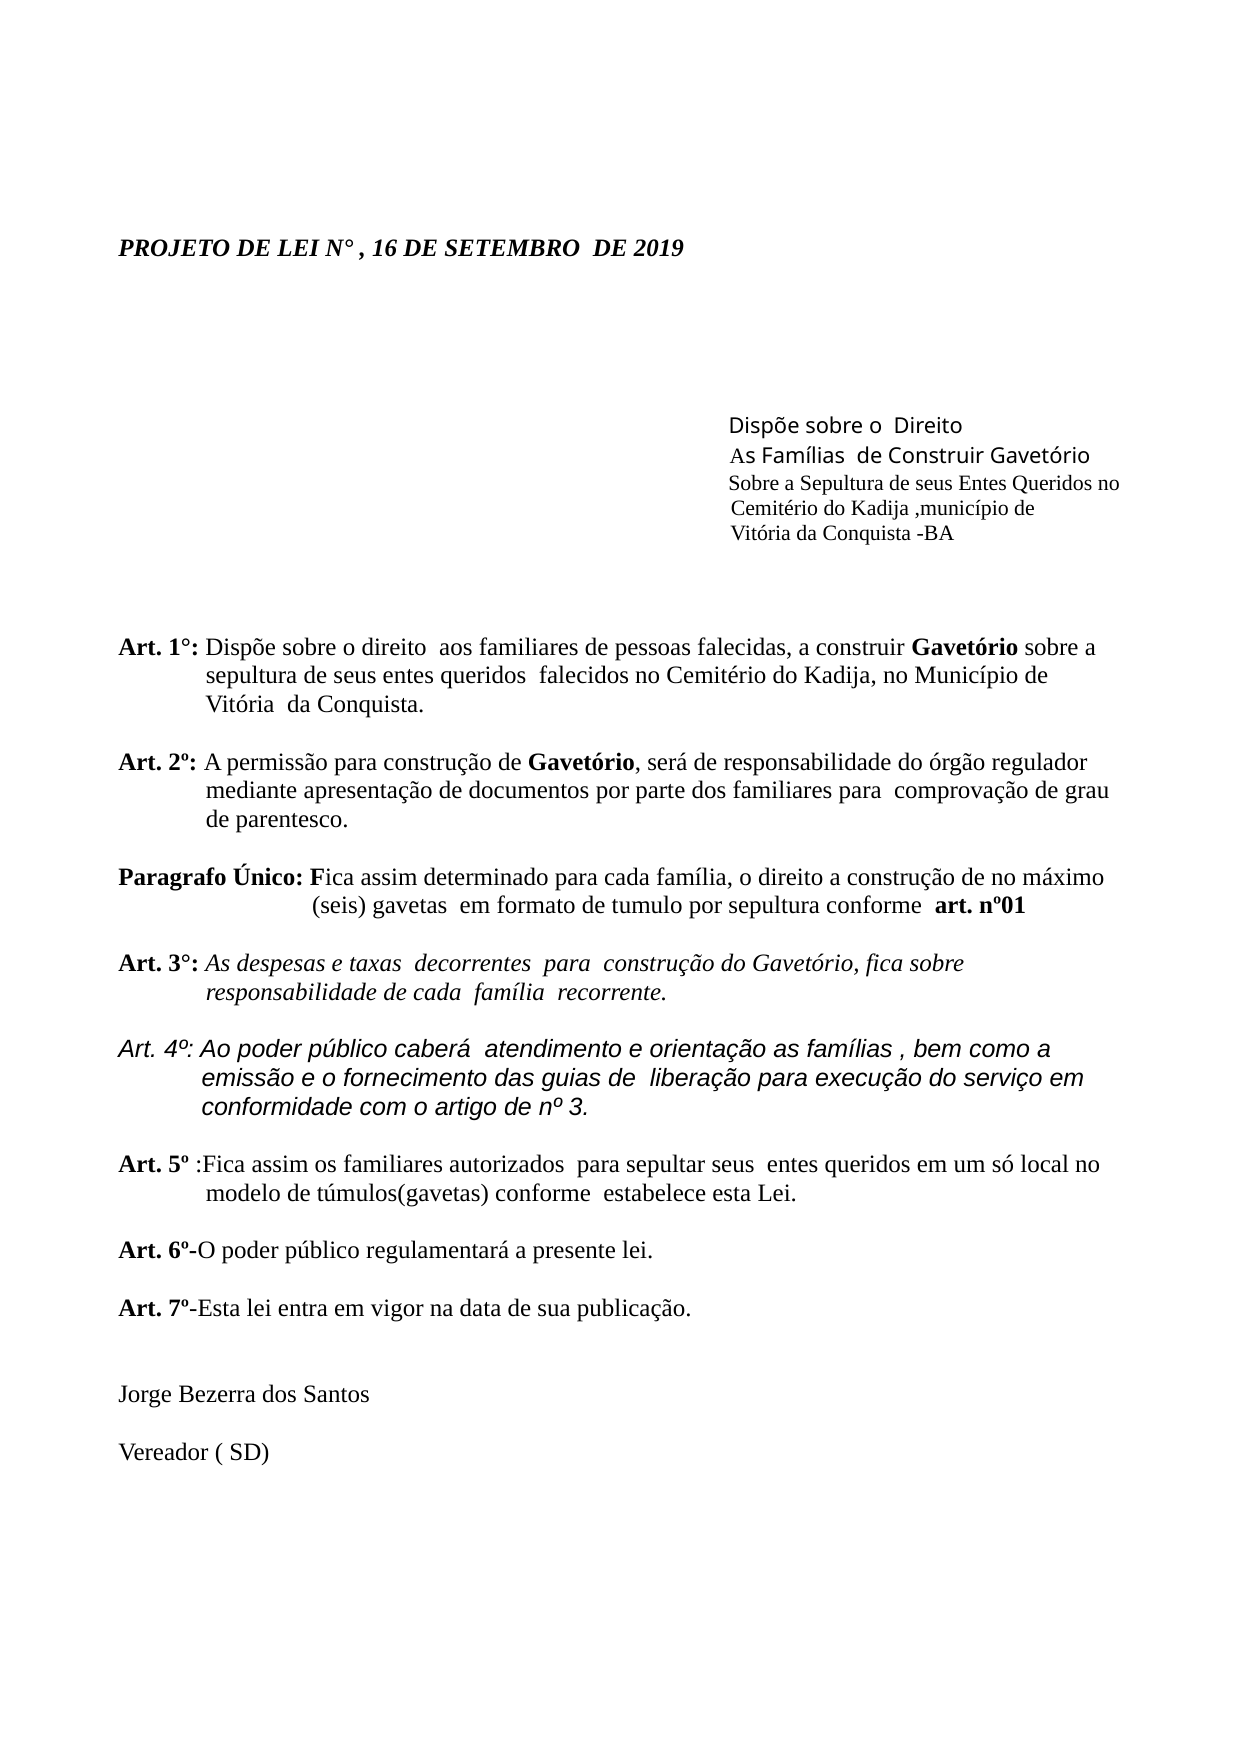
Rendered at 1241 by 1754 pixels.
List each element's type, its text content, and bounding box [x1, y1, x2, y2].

text emissão e o fornecimento das guias de liberação para execução do serviço em [118, 1063, 1122, 1092]
text mediante apresentação de documentos por parte dos familiares para comprovação de grau [118, 776, 1122, 804]
text PROJETO DE LEI N° , 16 DE SETEMBRO DE 2019 [118, 233, 1122, 262]
text Art. 6º-O poder público regulamentará a presente lei. [118, 1236, 1122, 1264]
text sepultura de seus entes queridos falecidos no Cemitério do Kadija, no Município de [118, 661, 1122, 689]
text Vitória da Conquista -BA [118, 520, 1122, 546]
text Art. 5º :Fica assim os familiares autorizados para sepultar seus entes queridos em um só local no [118, 1149, 1122, 1178]
text conformidade com o artigo de nº 3. [118, 1092, 1122, 1121]
text de parentesco. [118, 804, 1122, 833]
text Paragrafo Único: Fica assim determinado para cada família, o direito a construção de no máximo [118, 862, 1122, 891]
text Sobre a Sepultura de seus Entes Queridos no [118, 470, 1122, 495]
text responsabilidade de cada família recorrente. [118, 977, 1122, 1006]
text (seis) gavetas em formato de tumulo por sepultura conforme art. nº01 [118, 891, 1122, 919]
text modelo de túmulos(gavetas) conforme estabelece esta Lei. [118, 1178, 1122, 1207]
text Art. 3°: As despesas e taxas decorrentes para construção do Gavetório, fica sobre [118, 948, 1122, 977]
text Jorge Bezerra dos Santos [118, 1379, 1122, 1408]
text Dispõe sobre o Direito [118, 410, 1122, 440]
text As Famílias de Construir Gavetório [118, 440, 1122, 470]
text Art. 4º: Ao poder público caberá atendimento e orientação as famílias , bem como a [118, 1034, 1122, 1063]
text Art. 7º-Esta lei entra em vigor na data de sua publicação. [118, 1293, 1122, 1322]
text Vereador ( SD) [118, 1437, 1122, 1466]
text Vitória da Conquista. [118, 689, 1122, 718]
text Art. 1°: Dispõe sobre o direito aos familiares de pessoas falecidas, a construir Gavetório sobre a [118, 632, 1122, 661]
text Art. 2º: A permissão para construção de Gavetório, será de responsabilidade do órgão regulador [118, 747, 1122, 776]
text Cemitério do Kadija ,município de [118, 495, 1122, 520]
